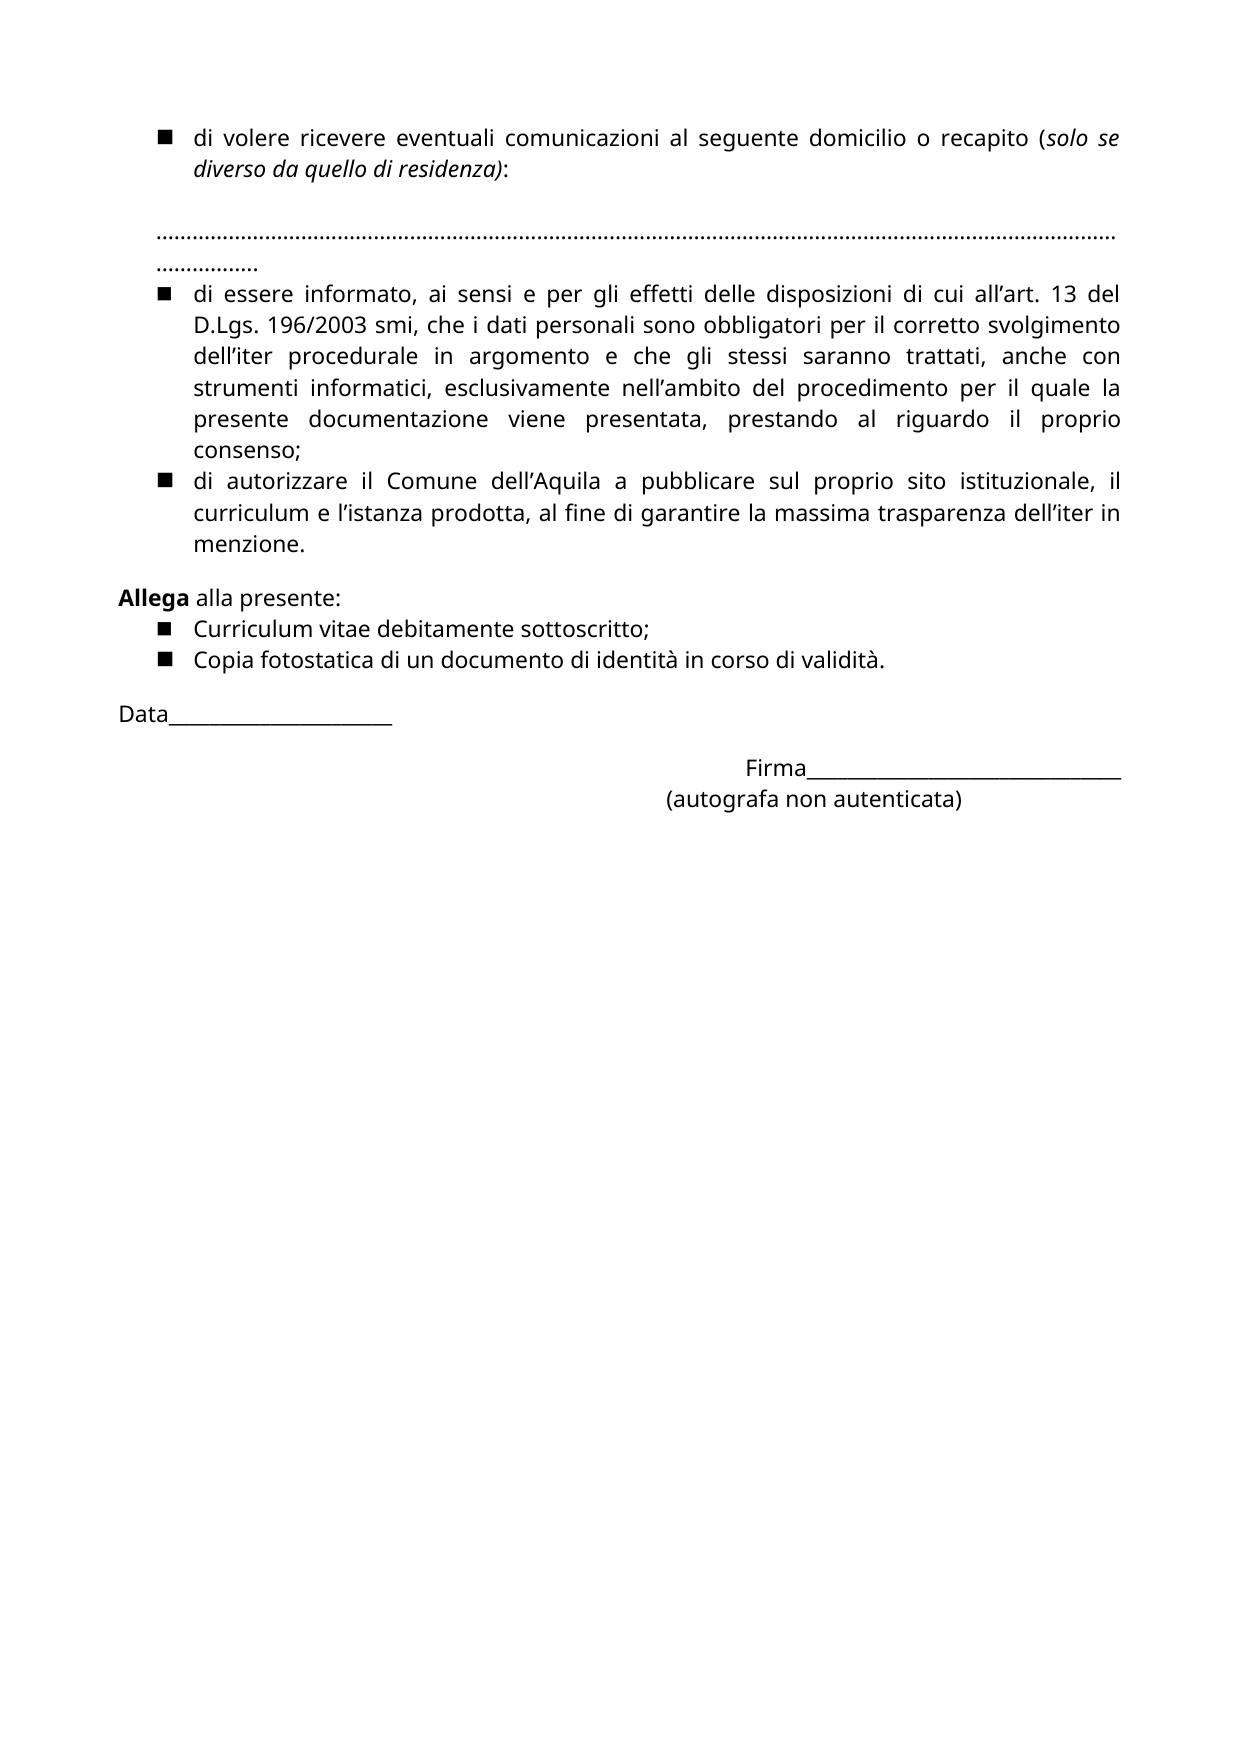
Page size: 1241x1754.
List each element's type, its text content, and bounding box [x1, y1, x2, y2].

text Data______________________ [118, 698, 1122, 729]
text Firma_______________________________ [118, 752, 1122, 783]
list Copia fotostatica di un documento di identità in corso di validità. [156, 644, 1122, 676]
list di essere informato, ai sensi e per gli effetti delle disposizioni di cui all’art. 13 del D.Lgs. 196/2003 smi, che i dati personali sono obbligatori per il corretto svolgimento dell’iter procedurale in argomento e che gli stessi saranno trattati, anche con strumenti informatici, esclusivamente nell’ambito del procedimento per il quale la presente documentazione viene presentata, prestando al riguardo il proprio consenso; [156, 278, 1122, 465]
text (autografa non autenticata) [118, 783, 1122, 815]
text ………………………………………………………………………………………………………………………………………………………….. [156, 184, 1122, 278]
text Allega alla presente: [118, 582, 1122, 613]
list Curriculum vitae debitamente sottoscritto; [156, 613, 1122, 644]
list di volere ricevere eventuali comunicazioni al seguente domicilio o recapito (solo se diverso da quello di residenza): [156, 122, 1122, 184]
list di autorizzare il Comune dell’Aquila a pubblicare sul proprio sito istituzionale, il curriculum e l’istanza prodotta, al fine di garantire la massima trasparenza dell’iter in menzione. [156, 465, 1122, 559]
